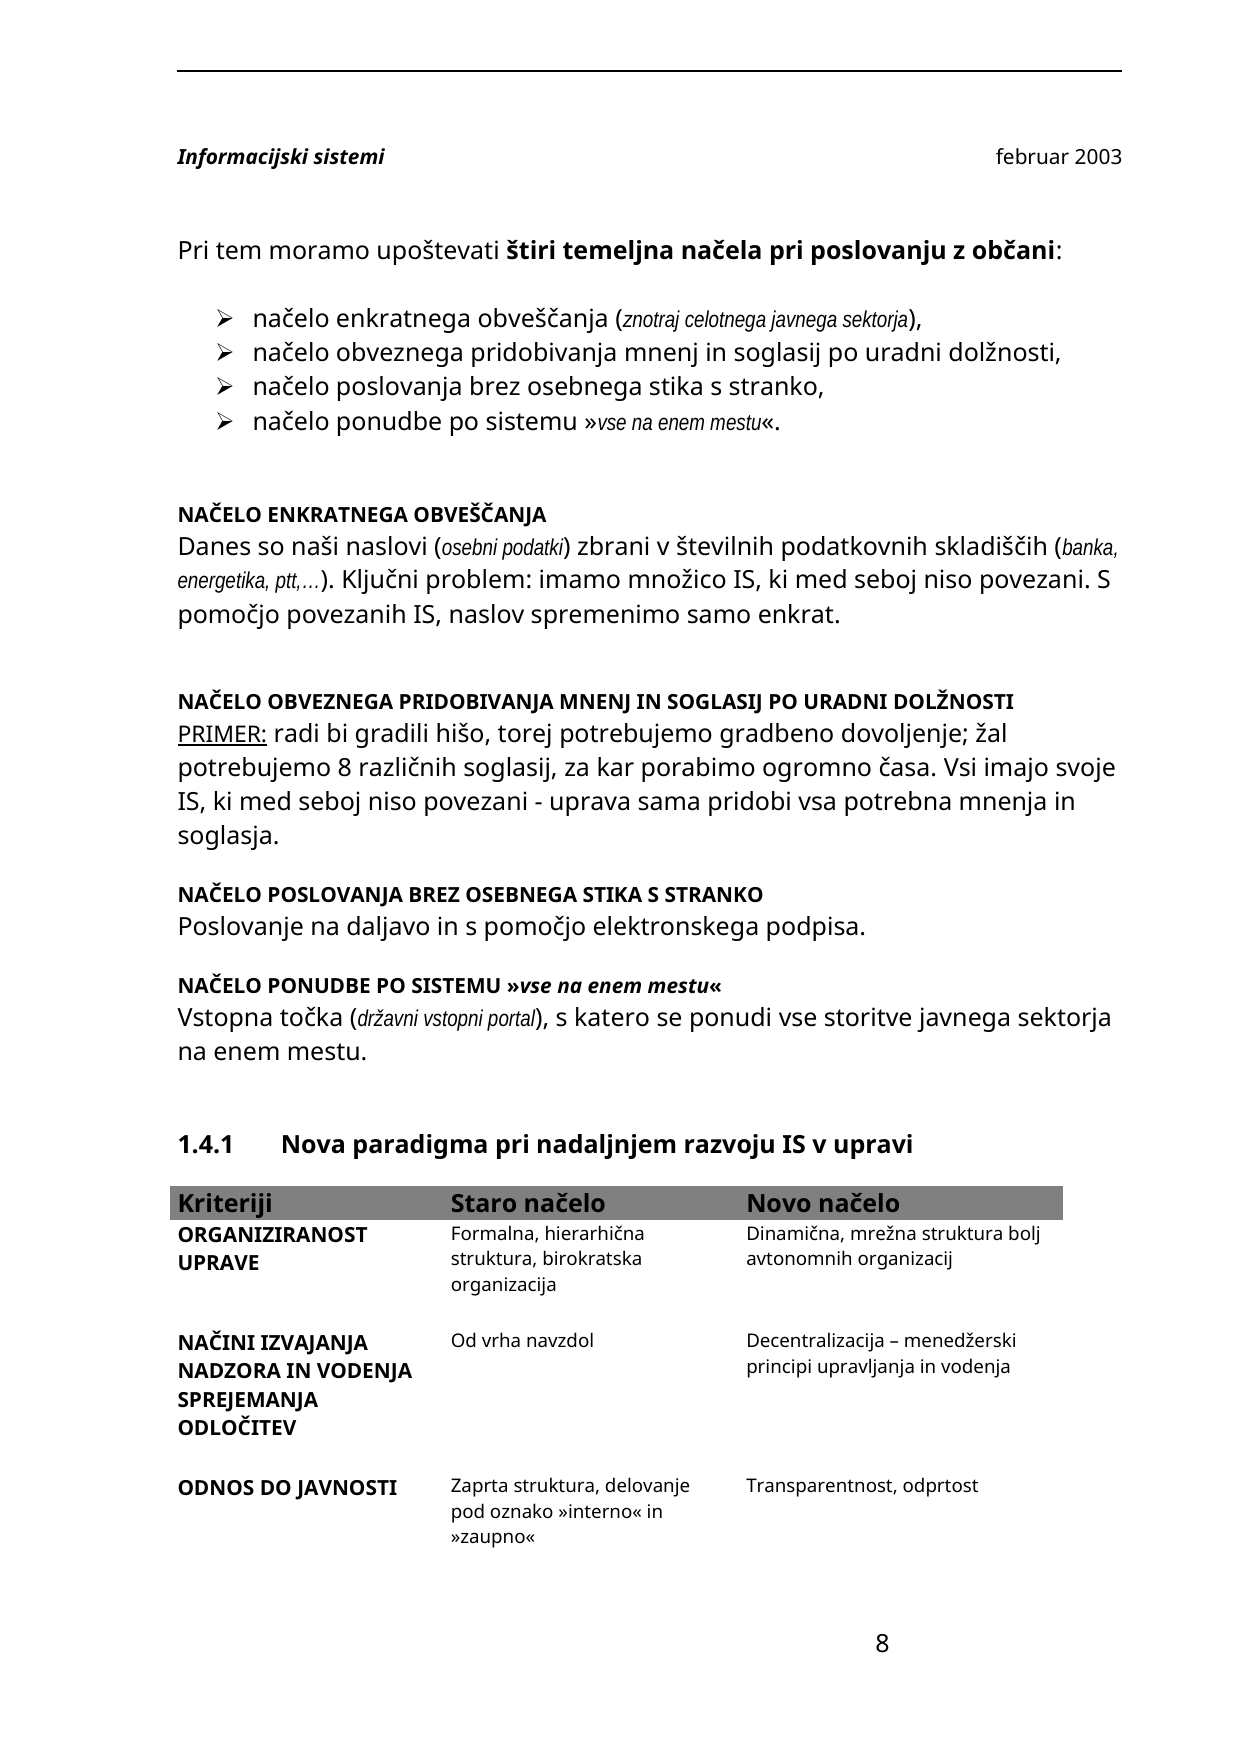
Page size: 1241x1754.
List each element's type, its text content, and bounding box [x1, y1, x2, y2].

table_header Staro načelo [443, 1186, 722, 1220]
table_cell [722, 1220, 739, 1297]
table_header [426, 1186, 443, 1220]
subtitle Nova paradigma pri nadaljnjem razvoju IS v upravi [177, 1127, 1122, 1161]
table_cell [443, 1442, 722, 1473]
table_cell [722, 1473, 739, 1549]
table_cell Decentralizacija – menedžerski principi upravljanja in vodenja [739, 1328, 1063, 1442]
table_cell [722, 1328, 739, 1442]
table_cell [443, 1297, 722, 1328]
list načelo ponudbe po sistemu »vse na enem mestu«. [215, 403, 1122, 437]
text NAČELO PONUDBE PO SISTEMU »vse na enem mestu« [177, 971, 1122, 1000]
table_cell [722, 1442, 739, 1473]
table_cell [426, 1220, 443, 1297]
table_cell ORGANIZIRANOST UPRAVE [170, 1220, 426, 1297]
table_cell [722, 1297, 739, 1328]
list načelo enkratnega obveščanja (znotraj celotnega javnega sektorja), [215, 301, 1122, 335]
table_cell [426, 1473, 443, 1549]
table_cell Od vrha navzdol [443, 1328, 722, 1442]
text PRIMER: radi bi gradili hišo, torej potrebujemo gradbeno dovoljenje; žal potrebujemo 8 različnih soglasij, za kar porabimo ogromno časa. Vsi imajo svoje IS, ki med seboj niso povezani - uprava sama pridobi vsa potrebna mnenja in soglasja. [177, 716, 1122, 852]
table_cell Formalna, hierarhična struktura, birokratska organizacija [443, 1220, 722, 1297]
table_cell [426, 1297, 443, 1328]
table_cell [739, 1297, 1063, 1328]
table_cell [426, 1442, 443, 1473]
table_cell [739, 1442, 1063, 1473]
table_header Kriteriji [170, 1186, 426, 1220]
table_cell NAČINI IZVAJANJA NADZORA IN VODENJA SPREJEMANJA ODLOČITEV [170, 1328, 426, 1442]
text NAČELO POSLOVANJA BREZ OSEBNEGA STIKA S STRANKO [177, 880, 1122, 909]
table_cell [170, 1297, 426, 1328]
text Danes so naši naslovi (osebni podatki) zbrani v številnih podatkovnih skladiščih (banka, energetika, ptt,…). Ključni problem: imamo množico IS, ki med seboj niso povezani. S pomočjo povezanih IS, naslov spremenimo samo enkrat. [177, 528, 1122, 630]
table_cell Transparentnost, odprtost [739, 1473, 1063, 1549]
table_cell [170, 1442, 426, 1473]
table_header Novo načelo [739, 1186, 1063, 1220]
table_cell [426, 1328, 443, 1442]
text Vstopna točka (državni vstopni portal), s katero se ponudi vse storitve javnega sektorja na enem mestu. [177, 1000, 1122, 1068]
list načelo obveznega pridobivanja mnenj in soglasij po uradni dolžnosti, [215, 335, 1122, 369]
text NAČELO ENKRATNEGA OBVEŠČANJA [177, 500, 1122, 528]
text NAČELO OBVEZNEGA PRIDOBIVANJA MNENJ IN SOGLASIJ PO URADNI DOLŽNOSTI [177, 687, 1122, 716]
text Poslovanje na daljavo in s pomočjo elektronskega podpisa. [177, 909, 1122, 943]
text Pri tem moramo upoštevati štiri temeljna načela pri poslovanju z občani: [177, 233, 1122, 267]
list načelo poslovanja brez osebnega stika s stranko, [215, 369, 1122, 403]
table_cell Dinamična, mrežna struktura bolj avtonomnih organizacij [739, 1220, 1063, 1297]
table_cell Zaprta struktura, delovanje pod oznako »interno« in »zaupno« [443, 1473, 722, 1549]
table_cell ODNOS DO JAVNOSTI [170, 1473, 426, 1549]
table_header [722, 1186, 739, 1220]
